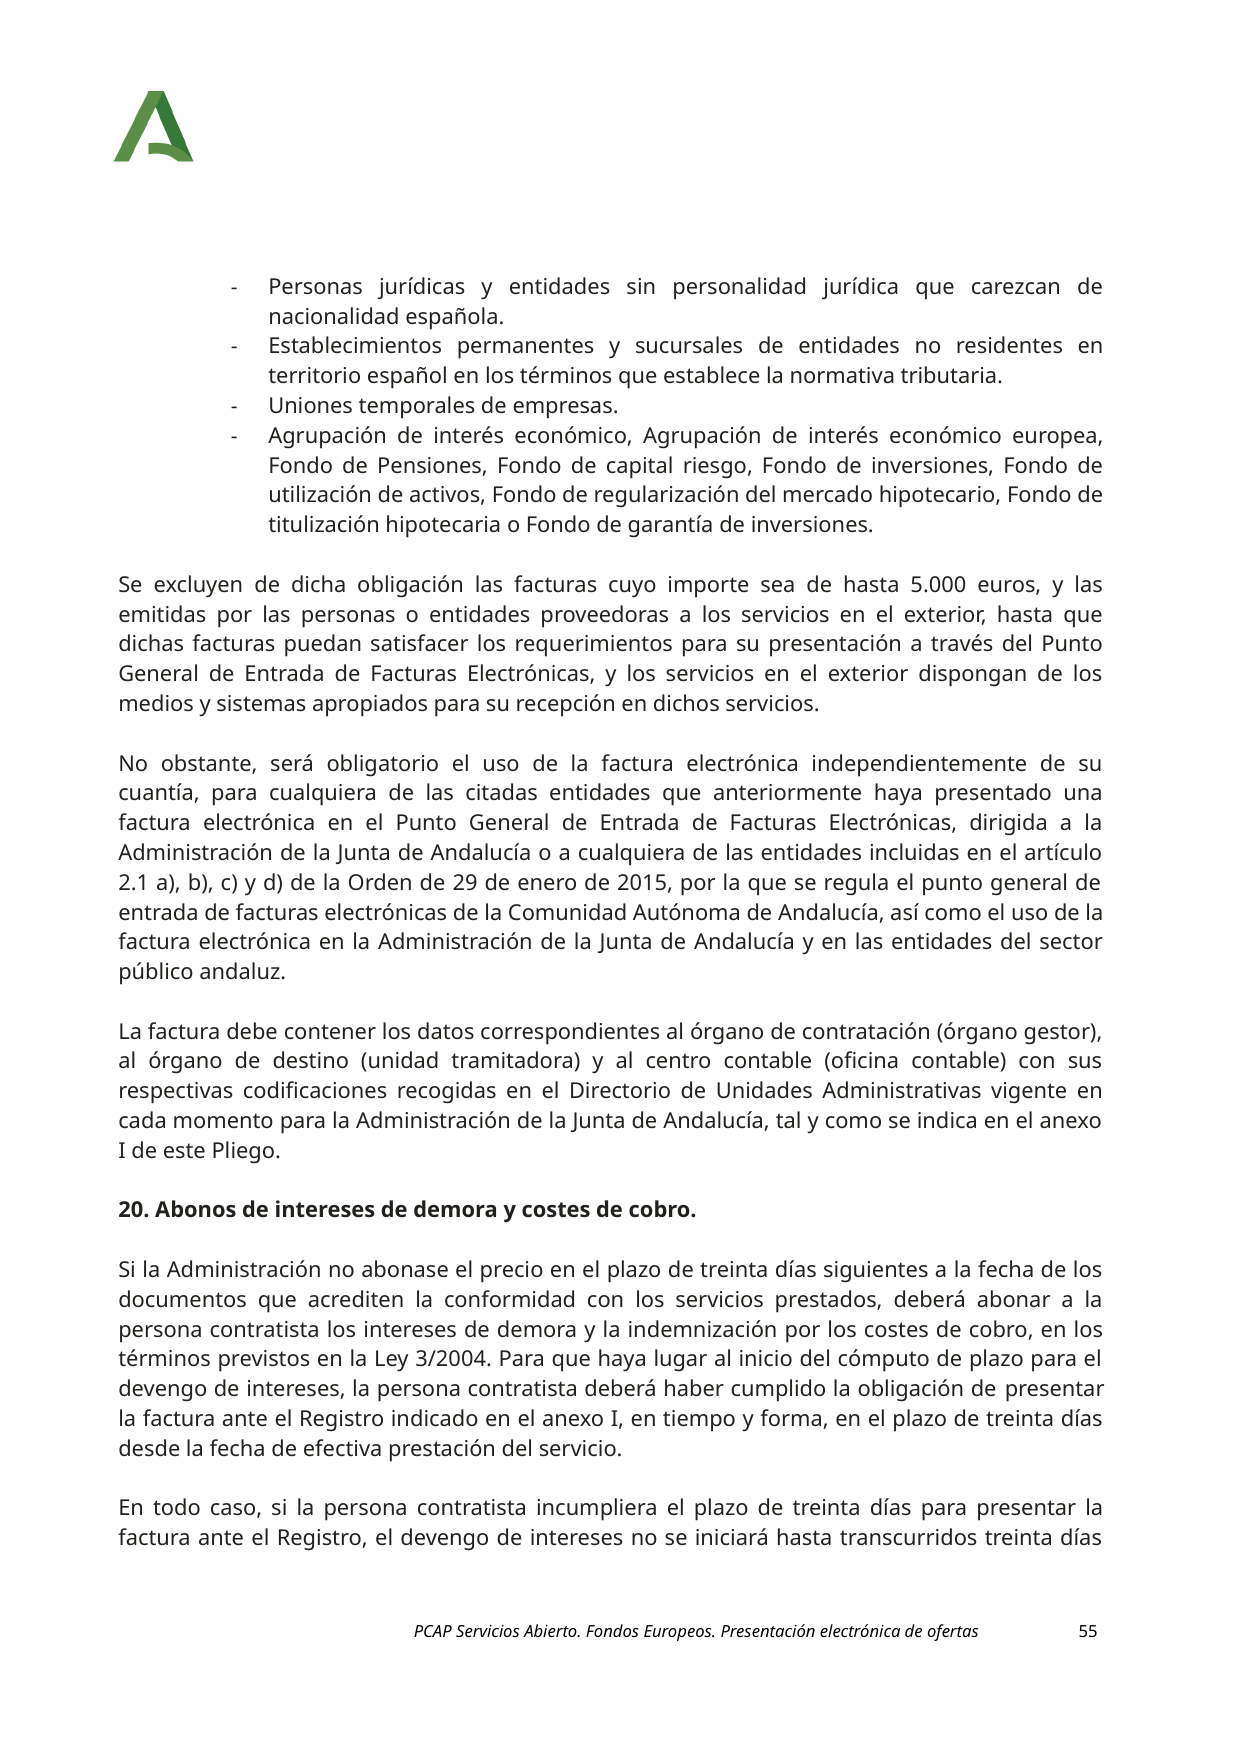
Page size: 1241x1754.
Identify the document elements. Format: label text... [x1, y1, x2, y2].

text Se excluyen de dicha obligación las facturas cuyo importe sea de hasta 5.000 euros, y las emitidas por las personas o entidades proveedoras a los servicios en el exterior, hasta que dichas facturas puedan satisfacer los requerimientos para su presentación a través del Punto General de Entrada de Facturas Electrónicas, y los servicios en el exterior dispongan de los medios y sistemas apropiados para su recepción en dichos servicios. [118, 569, 1104, 718]
text 20. Abonos de intereses de demora y costes de cobro. [118, 1194, 1104, 1224]
text No obstante, será obligatorio el uso de la factura electrónica independientemente de su cuantía, para cualquiera de las citadas entidades que anteriormente haya presentado una factura electrónica en el Punto General de Entrada de Facturas Electrónicas, dirigida a la Administración de la Junta de Andalucía o a cualquiera de las entidades incluidas en el artículo 2.1 a), b), c) y d) de la Orden de 29 de enero de 2015, por la que se regula el punto general de entrada de facturas electrónicas de la Comunidad Autónoma de Andalucía, así como el uso de la factura electrónica en la Administración de la Junta de Andalucía y en las entidades del sector público andaluz. [118, 747, 1104, 986]
list Uniones temporales de empresas. [231, 390, 1104, 420]
list Personas jurídicas y entidades sin personalidad jurídica que carezcan de nacionalidad española. [231, 271, 1104, 330]
text La factura debe contener los datos correspondientes al órgano de contratación (órgano gestor), al órgano de destino (unidad tramitadora) y al centro contable (oficina contable) con sus respectivas codificaciones recogidas en el Directorio de Unidades Administrativas vigente en cada momento para la Administración de la Junta de Andalucía, tal y como se indica en el anexo I de este Pliego. [118, 1016, 1104, 1164]
text En todo caso, si la persona contratista incumpliera el plazo de treinta días para presentar la factura ante el Registro, el devengo de intereses no se iniciará hasta transcurridos treinta días [118, 1492, 1104, 1552]
text Si la Administración no abonase el precio en el plazo de treinta días siguientes a la fecha de los documentos que acrediten la conformidad con los servicios prestados, deberá abonar a la persona contratista los intereses de demora y la indemnización por los costes de cobro, en los términos previstos en la Ley 3/2004. Para que haya lugar al inicio del cómputo de plazo para el devengo de intereses, la persona contratista deberá haber cumplido la obligación de presentar la factura ante el Registro indicado en el anexo I, en tiempo y forma, en el plazo de treinta días desde la fecha de efectiva prestación del servicio. [118, 1254, 1104, 1462]
picture [109, 86, 198, 166]
list Establecimientos permanentes y sucursales de entidades no residentes en territorio español en los términos que establece la normativa tributaria. [231, 330, 1104, 390]
list Agrupación de interés económico, Agrupación de interés económico europea, Fondo de Pensiones, Fondo de capital riesgo, Fondo de inversiones, Fondo de utilización de activos, Fondo de regularización del mercado hipotecario, Fondo de titulización hipotecaria o Fondo de garantía de inversiones. [231, 420, 1104, 539]
